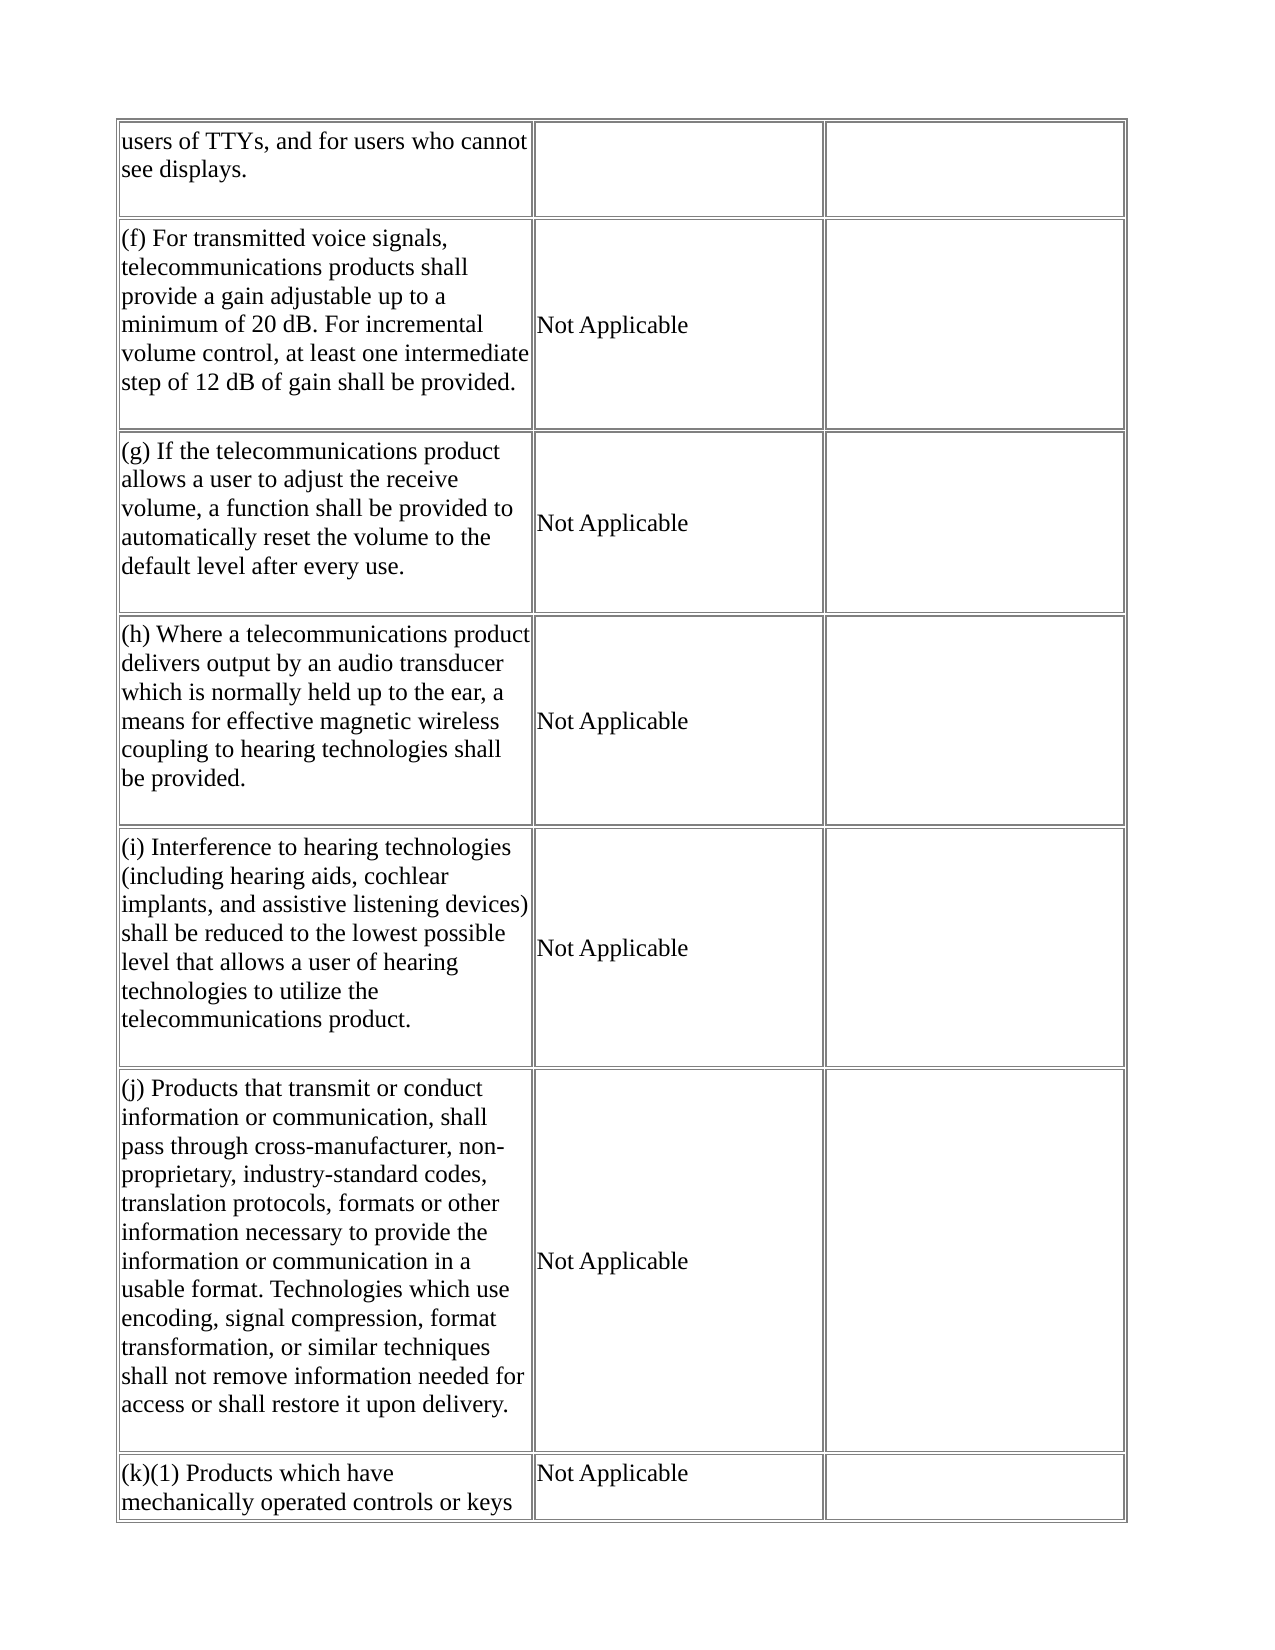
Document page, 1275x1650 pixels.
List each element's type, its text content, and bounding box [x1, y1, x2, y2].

table_cell [827, 829, 1123, 1066]
table_cell [827, 1455, 1123, 1519]
table_cell [827, 220, 1123, 428]
table_cell (g) If the telecommunications product allows a user to adjust the receive volume, a function shall be provided to automatically reset the volume to the default level after every use. [120, 433, 531, 612]
table_cell Not Applicable [536, 1455, 822, 1519]
table_cell [827, 1070, 1123, 1451]
table_cell Not Applicable [536, 433, 822, 612]
table_cell (k)(1) Products which have mechanically operated controls or keys [120, 1455, 531, 1519]
table_cell Not Applicable [536, 617, 822, 824]
table_cell Not Applicable [536, 220, 822, 428]
table_cell Not Applicable [536, 1070, 822, 1451]
table_cell users of TTYs, and for users who cannot see displays. [120, 123, 531, 216]
table_cell (h) Where a telecommunications product delivers output by an audio transducer which is normally held up to the ear, a means for effective magnetic wireless coupling to hearing technologies shall be provided. [120, 617, 531, 824]
table_cell [827, 123, 1123, 216]
table_cell [827, 433, 1123, 612]
table_cell Not Applicable [536, 829, 822, 1066]
table_cell (f) For transmitted voice signals, telecommunications products shall provide a gain adjustable up to a minimum of 20 dB. For incremental volume control, at least one intermediate step of 12 dB of gain shall be provided. [120, 220, 531, 428]
table_cell (i) Interference to hearing technologies (including hearing aids, cochlear implants, and assistive listening devices) shall be reduced to the lowest possible level that allows a user of hearing technologies to utilize the telecommunications product. [120, 829, 531, 1066]
table_cell (j) Products that transmit or conduct information or communication, shall pass through cross-manufacturer, non-proprietary, industry-standard codes, translation protocols, formats or other information necessary to provide the information or communication in a usable format. Technologies which use encoding, signal compression, format transformation, or similar techniques shall not remove information needed for access or shall restore it upon delivery. [120, 1070, 531, 1451]
table_cell [536, 123, 822, 216]
table_cell [827, 617, 1123, 824]
